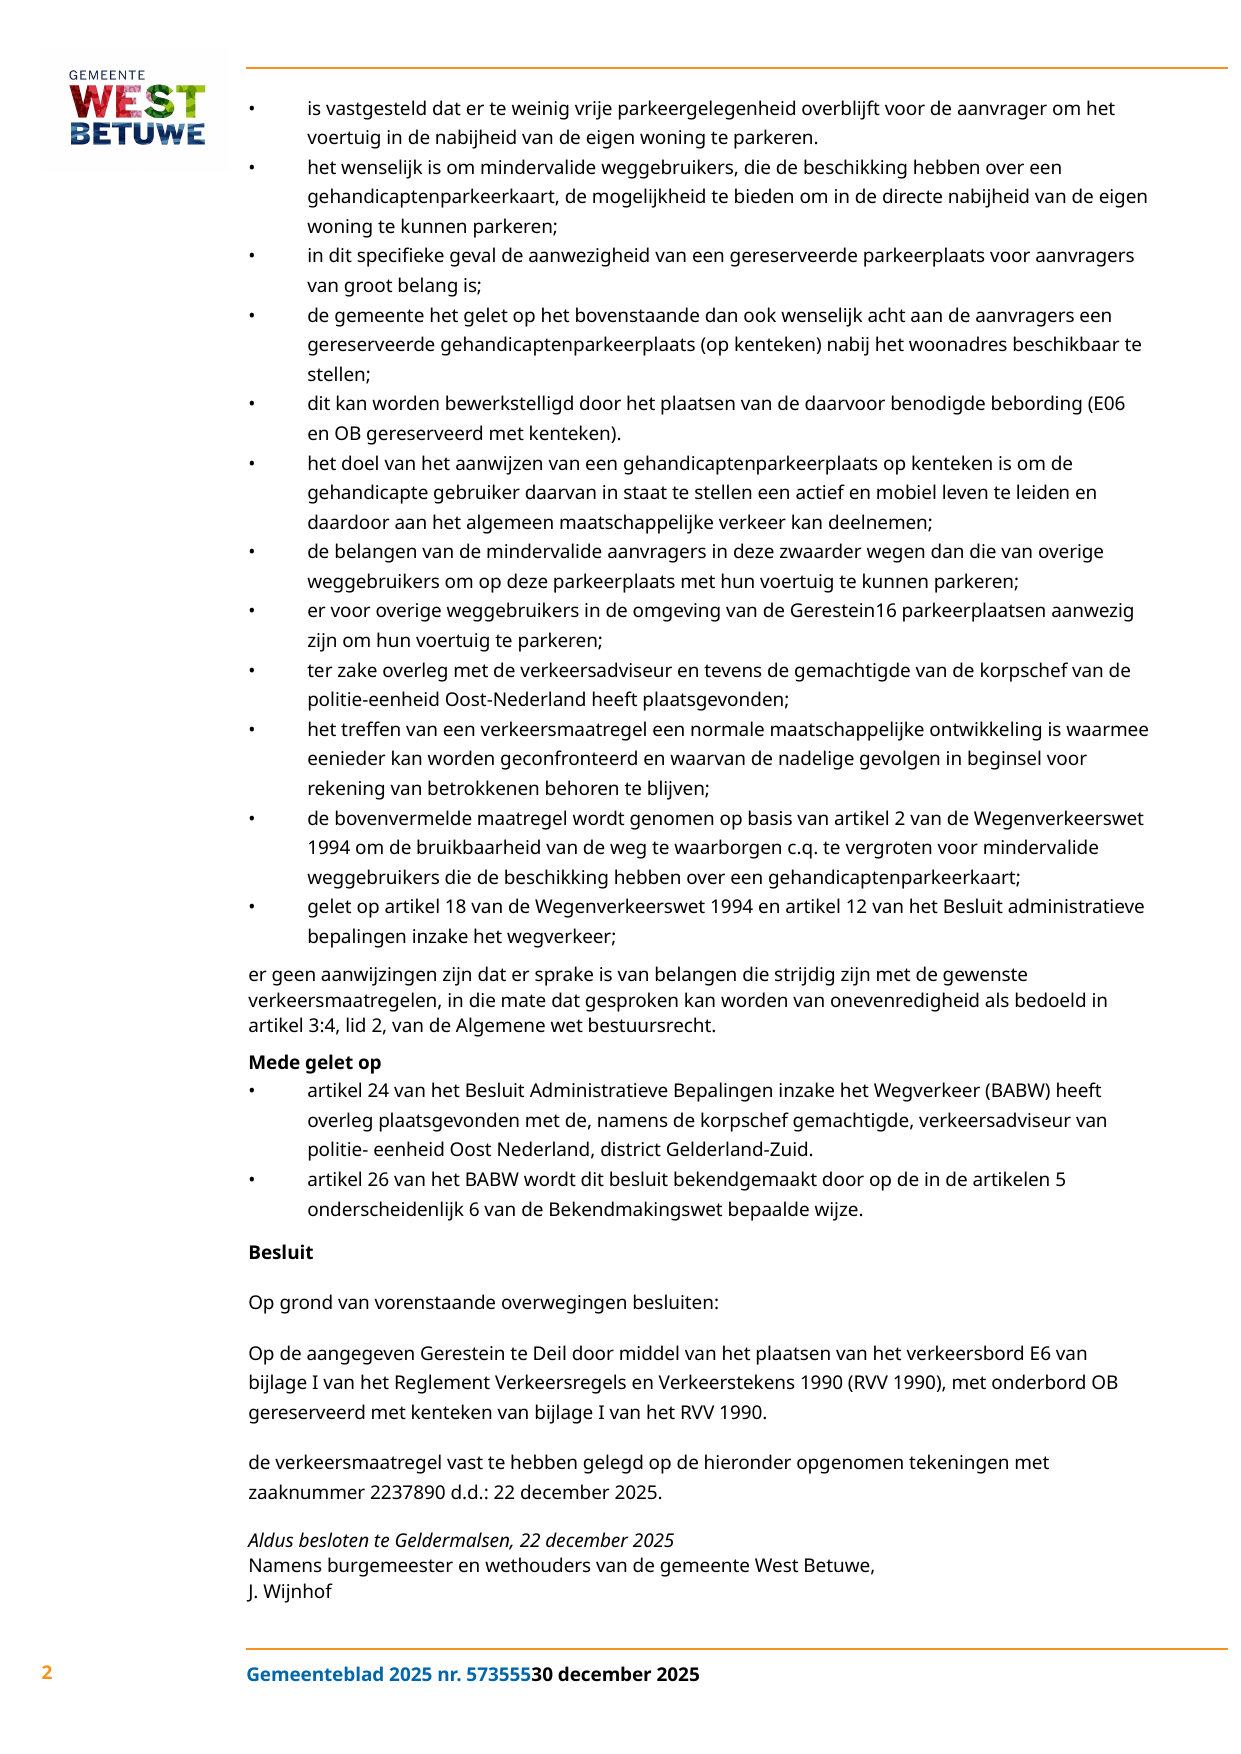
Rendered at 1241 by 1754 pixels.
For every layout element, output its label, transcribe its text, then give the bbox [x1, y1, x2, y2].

list de belangen van de mindervalide aanvragers in deze zwaarder wegen dan die van overige weggebruikers om op deze parkeerplaats met hun voertuig te kunnen parkeren; [248, 538, 1152, 594]
text Mede gelet op [248, 1049, 1152, 1075]
text J. Wijnhof [248, 1578, 1152, 1604]
list in dit specifieke geval de aanwezigheid van een gereserveerde parkeerplaats voor aanvragers van groot belang is; [248, 243, 1152, 298]
list het wenselijk is om mindervalide weggebruikers, die de beschikking hebben over een gehandicaptenparkeerkaart, de mogelijkheid te bieden om in de directe nabijheid van de eigen woning te kunnen parkeren; [248, 154, 1152, 239]
list er voor overige weggebruikers in de omgeving van de Gerestein16 parkeerplaatsen aanwezig zijn om hun voertuig te parkeren; [248, 598, 1152, 653]
list artikel 24 van het Besluit Administratieve Bepalingen inzake het Wegverkeer (BABW) heeft overleg plaatsgevonden met de, namens de korpschef gemachtigde, verkeersadviseur van politie- eenheid Oost Nederland, district Gelderland-Zuid. [248, 1077, 1152, 1162]
list de gemeente het gelet op het bovenstaande dan ook wenselijk acht aan de aanvragers een gereserveerde gehandicaptenparkeerplaats (op kenteken) nabij het woonadres beschikbaar te stellen; [248, 302, 1152, 387]
list de bovenvermelde maatregel wordt genomen op basis van artikel 2 van de Wegenverkeerswet 1994 om de bruikbaarheid van de weg te waarborgen c.q. te vergroten voor mindervalide weggebruikers die de beschikking hebben over een gehandicaptenparkeerkaart; [248, 805, 1152, 890]
text er geen aanwijzingen zijn dat er sprake is van belangen die strijdig zijn met de gewenste verkeersmaatregelen, in die mate dat gesproken kan worden van onevenredigheid als bedoeld in artikel 3:4, lid 2, van de Algemene wet bestuursrecht. [248, 961, 1152, 1038]
list is vastgesteld dat er te weinig vrije parkeergelegenheid overblijft voor de aanvrager om het voertuig in de nabijheid van de eigen woning te parkeren. [248, 95, 1152, 150]
text Besluit [248, 1239, 1152, 1265]
text Op grond van vorenstaande overwegingen besluiten: [248, 1289, 1152, 1315]
list ter zake overleg met de verkeersadviseur en tevens de gemachtigde van de korpschef van de politie-eenheid Oost-Nederland heeft plaatsgevonden; [248, 657, 1152, 712]
text Aldus besloten te Geldermalsen, 22 december 2025 [248, 1527, 1152, 1553]
list gelet op artikel 18 van de Wegenverkeerswet 1994 en artikel 12 van het Besluit administratieve bepalingen inzake het wegverkeer; [248, 893, 1152, 949]
list dit kan worden bewerkstelligd door het plaatsen van de daarvoor benodigde bebording (E06 en OB gereserveerd met kenteken). [248, 391, 1152, 446]
text Op de aangegeven Gerestein te Deil door middel van het plaatsen van het verkeersbord E6 van bijlage I van het Reglement Verkeersregels en Verkeerstekens 1990 (RVV 1990), met onderbord OB gereserveerd met kenteken van bijlage I van het RVV 1990. [248, 1340, 1152, 1425]
text de verkeersmaatregel vast te hebben gelegd op de hieronder opgenomen tekeningen met zaaknummer 2237890 d.d.: 22 december 2025. [248, 1449, 1152, 1505]
list artikel 26 van het BABW wordt dit besluit bekendgemaakt door op de in de artikelen 5 onderscheidenlijk 6 van de Bekendmakingswet bepaalde wijze. [248, 1166, 1152, 1222]
list het treffen van een verkeersmaatregel een normale maatschappelijke ontwikkeling is waarmee eenieder kan worden geconfronteerd en waarvan de nadelige gevolgen in beginsel voor rekening van betrokkenen behoren te blijven; [248, 716, 1152, 801]
picture [41, 47, 231, 172]
text Namens burgemeester en wethouders van de gemeente West Betuwe, [248, 1553, 1152, 1578]
list het doel van het aanwijzen van een gehandicaptenparkeerplaats op kenteken is om de gehandicapte gebruiker daarvan in staat te stellen een actief en mobiel leven te leiden en daardoor aan het algemeen maatschappelijke verkeer kan deelnemen; [248, 450, 1152, 535]
